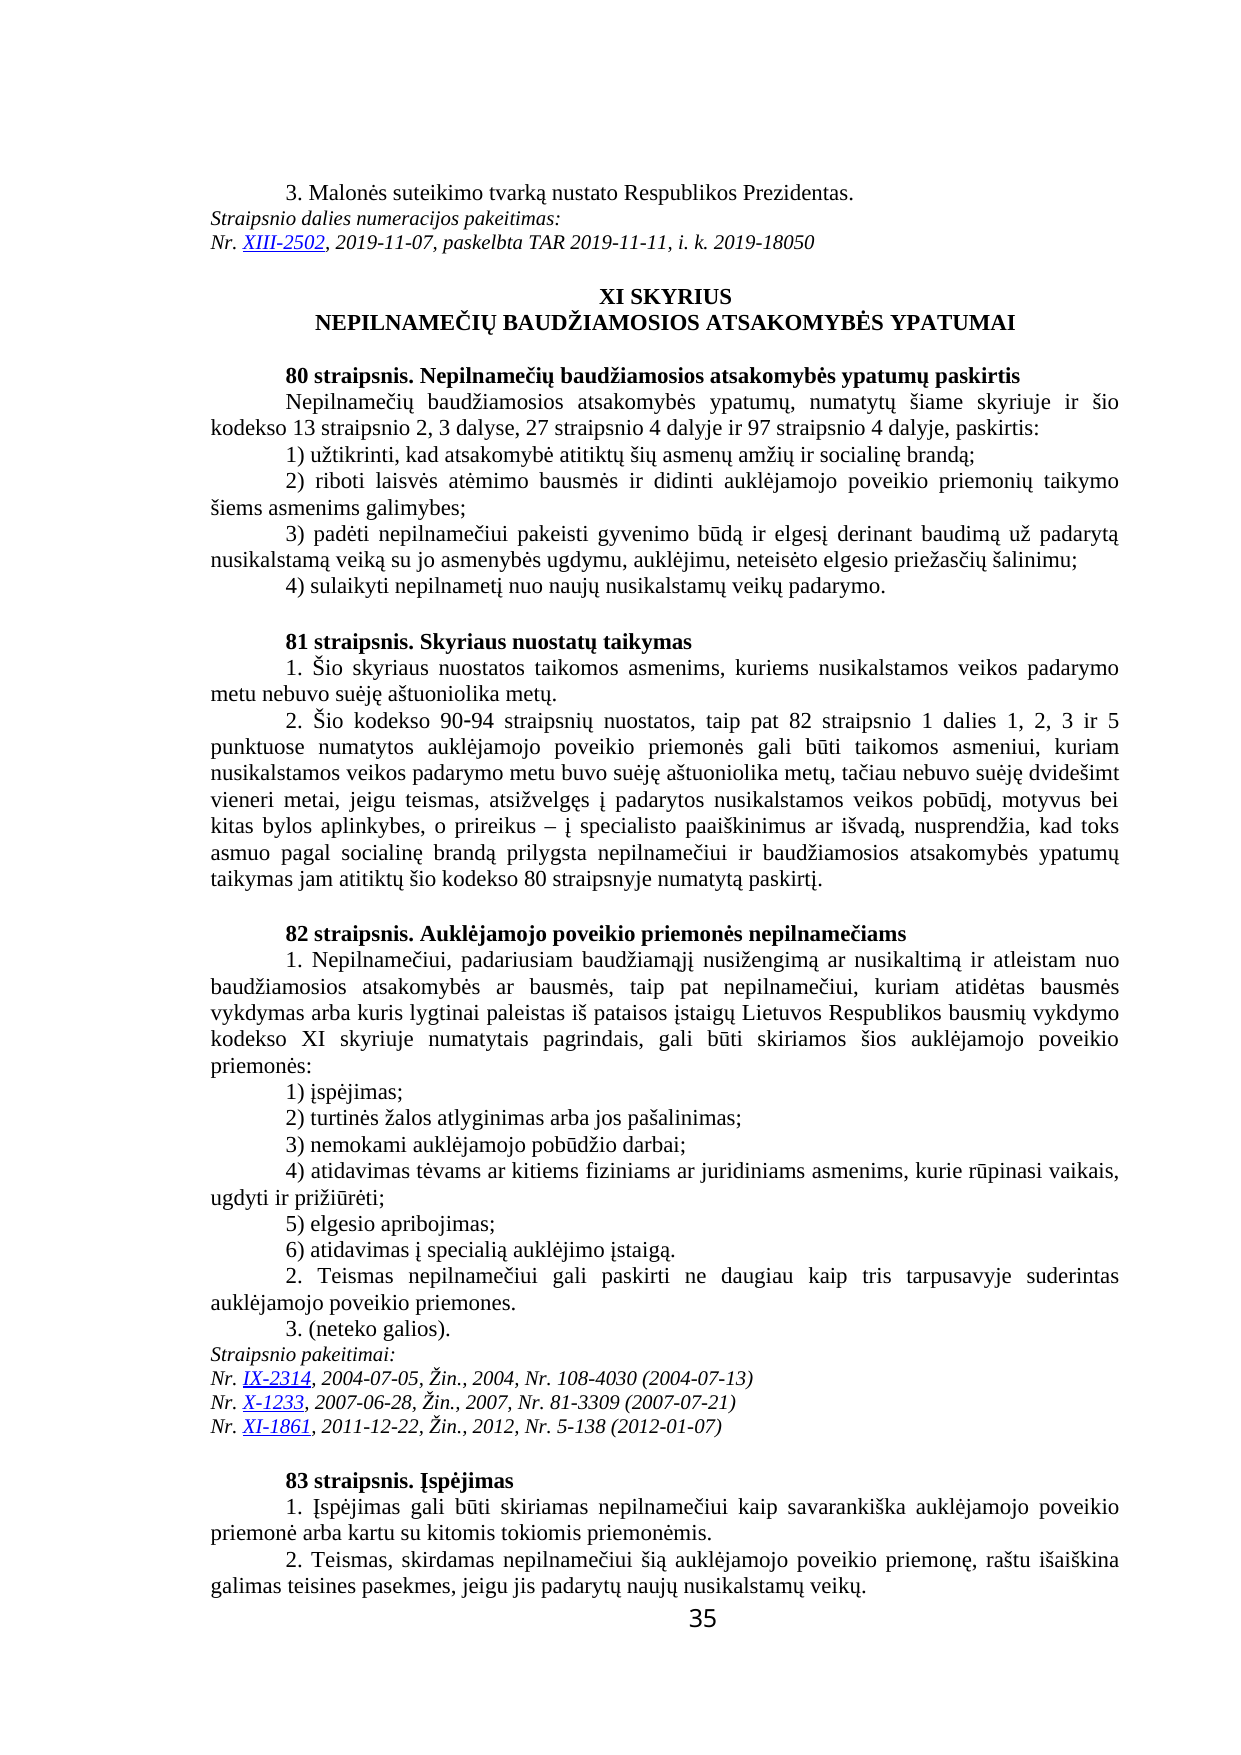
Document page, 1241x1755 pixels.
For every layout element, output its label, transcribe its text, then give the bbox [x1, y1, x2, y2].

text 1) įspėjimas; [210, 1078, 1120, 1104]
text 3. (neteko galios). [210, 1315, 1120, 1342]
text 2. Teismas, skirdamas nepilnamečiui šią auklėjamojo poveikio priemonę, raštu išaiškina galimas teisines pasekmes, jeigu jis padarytų naujų nusikalstamų veikų. [210, 1546, 1120, 1598]
text 80 straipsnis. Nepilnamečių baudžiamosios atsakomybės ypatumų paskirtis [210, 362, 1120, 388]
text 1. Nepilnamečiui, padariusiam baudžiamąjį nusižengimą ar nusikaltimą ir atleistam nuo baudžiamosios atsakomybės ar bausmės, taip pat nepilnamečiui, kuriam atidėtas bausmės vykdymas arba kuris lygtinai paleistas iš pataisos įstaigų Lietuvos Respublikos bausmių vykdymo kodekso XI skyriuje numatytais pagrindais, gali būti skiriamos šios auklėjamojo poveikio priemonės: [210, 946, 1120, 1078]
text 4) atidavimas tėvams ar kitiems fiziniams ar juridiniams asmenims, kurie rūpinasi vaikais, ugdyti ir prižiūrėti; [210, 1157, 1120, 1210]
text 2) riboti laisvės atėmimo bausmės ir didinti auklėjamojo poveikio priemonių taikymo šiems asmenims galimybes; [210, 467, 1120, 520]
text 1) užtikrinti, kad atsakomybė atitiktų šių asmenų amžių ir socialinę brandą; [210, 441, 1120, 467]
text 4) sulaikyti nepilnametį nuo naujų nusikalstamų veikų padarymo. [210, 573, 1120, 599]
text 1. Įspėjimas gali būti skiriamas nepilnamečiui kaip savarankiška auklėjamojo poveikio priemonė arba kartu su kitomis tokiomis priemonėmis. [210, 1493, 1120, 1546]
text Nr. XIII-2502, 2019-11-07, paskelbta TAR 2019-11-11, i. k. 2019-18050 [210, 230, 1120, 254]
text 83 straipsnis. Įspėjimas [210, 1467, 1120, 1493]
subtitle XI SKYRIUS [210, 283, 1120, 309]
text 3) nemokami auklėjamojo pobūdžio darbai; [210, 1131, 1120, 1157]
text Straipsnio dalies numeracijos pakeitimas: [210, 206, 1120, 230]
text 3) padėti nepilnamečiui pakeisti gyvenimo būdą ir elgesį derinant baudimą už padarytą nusikalstamą veiką su jo asmenybės ugdymu, auklėjimu, neteisėto elgesio priežasčių šalinimu; [210, 520, 1120, 573]
text 2. Šio kodekso 9094 straipsnių nuostatos, taip pat 82 straipsnio 1 dalies 1, 2, 3 ir 5 punktuose numatytos auklėjamojo poveikio priemonės gali būti taikomos asmeniui, kuriam nusikalstamos veikos padarymo metu buvo suėję aštuoniolika metų, tačiau nebuvo suėję dvidešimt vieneri metai, jeigu teismas, atsižvelgęs į padarytos nusikalstamos veikos pobūdį, motyvus bei kitas bylos aplinkybes, o prireikus – į specialisto paaiškinimus ar išvadą, nusprendžia, kad toks asmuo pagal socialinę brandą prilygsta nepilnamečiui ir baudžiamosios atsakomybės ypatumų taikymas jam atitiktų šio kodekso 80 straipsnyje numatytą paskirtį. [210, 707, 1120, 891]
text Straipsnio pakeitimai: [210, 1342, 1120, 1366]
text 82 straipsnis. Auklėjamojo poveikio priemonės nepilnamečiams [210, 920, 1120, 946]
text 81 straipsnis. Skyriaus nuostatų taikymas [210, 628, 1120, 654]
text 2) turtinės žalos atlyginimas arba jos pašalinimas; [210, 1104, 1120, 1131]
text 1. Šio skyriaus nuostatos taikomos asmenims, kuriems nusikalstamos veikos padarymo metu nebuvo suėję aštuoniolika metų. [210, 654, 1120, 707]
text 6) atidavimas į specialią auklėjimo įstaigą. [210, 1236, 1120, 1263]
text 5) elgesio apribojimas; [210, 1210, 1120, 1236]
text Nr. IX-2314, 2004-07-05, Žin., 2004, Nr. 108-4030 (2004-07-13) [210, 1366, 1120, 1390]
text 2. Teismas nepilnamečiui gali paskirti ne daugiau kaip tris tarpusavyje suderintas auklėjamojo poveikio priemones. [210, 1263, 1120, 1315]
text Nepilnamečių baudžiamosios atsakomybės ypatumų, numatytų šiame skyriuje ir šio kodekso 13 straipsnio 2, 3 dalyse, 27 straipsnio 4 dalyje ir 97 straipsnio 4 dalyje, paskirtis: [210, 388, 1120, 441]
text 3. Malonės suteikimo tvarką nustato Respublikos Prezidentas. [210, 179, 1120, 206]
text Nr. XI-1861, 2011-12-22, Žin., 2012, Nr. 5-138 (2012-01-07) [210, 1414, 1120, 1438]
text NEPILNAMEČIŲ BAUDŽIAMOSIOS ATSAKOMYBĖS YPATumai [210, 309, 1120, 335]
text Nr. X-1233, 2007-06-28, Žin., 2007, Nr. 81-3309 (2007-07-21) [210, 1390, 1120, 1414]
